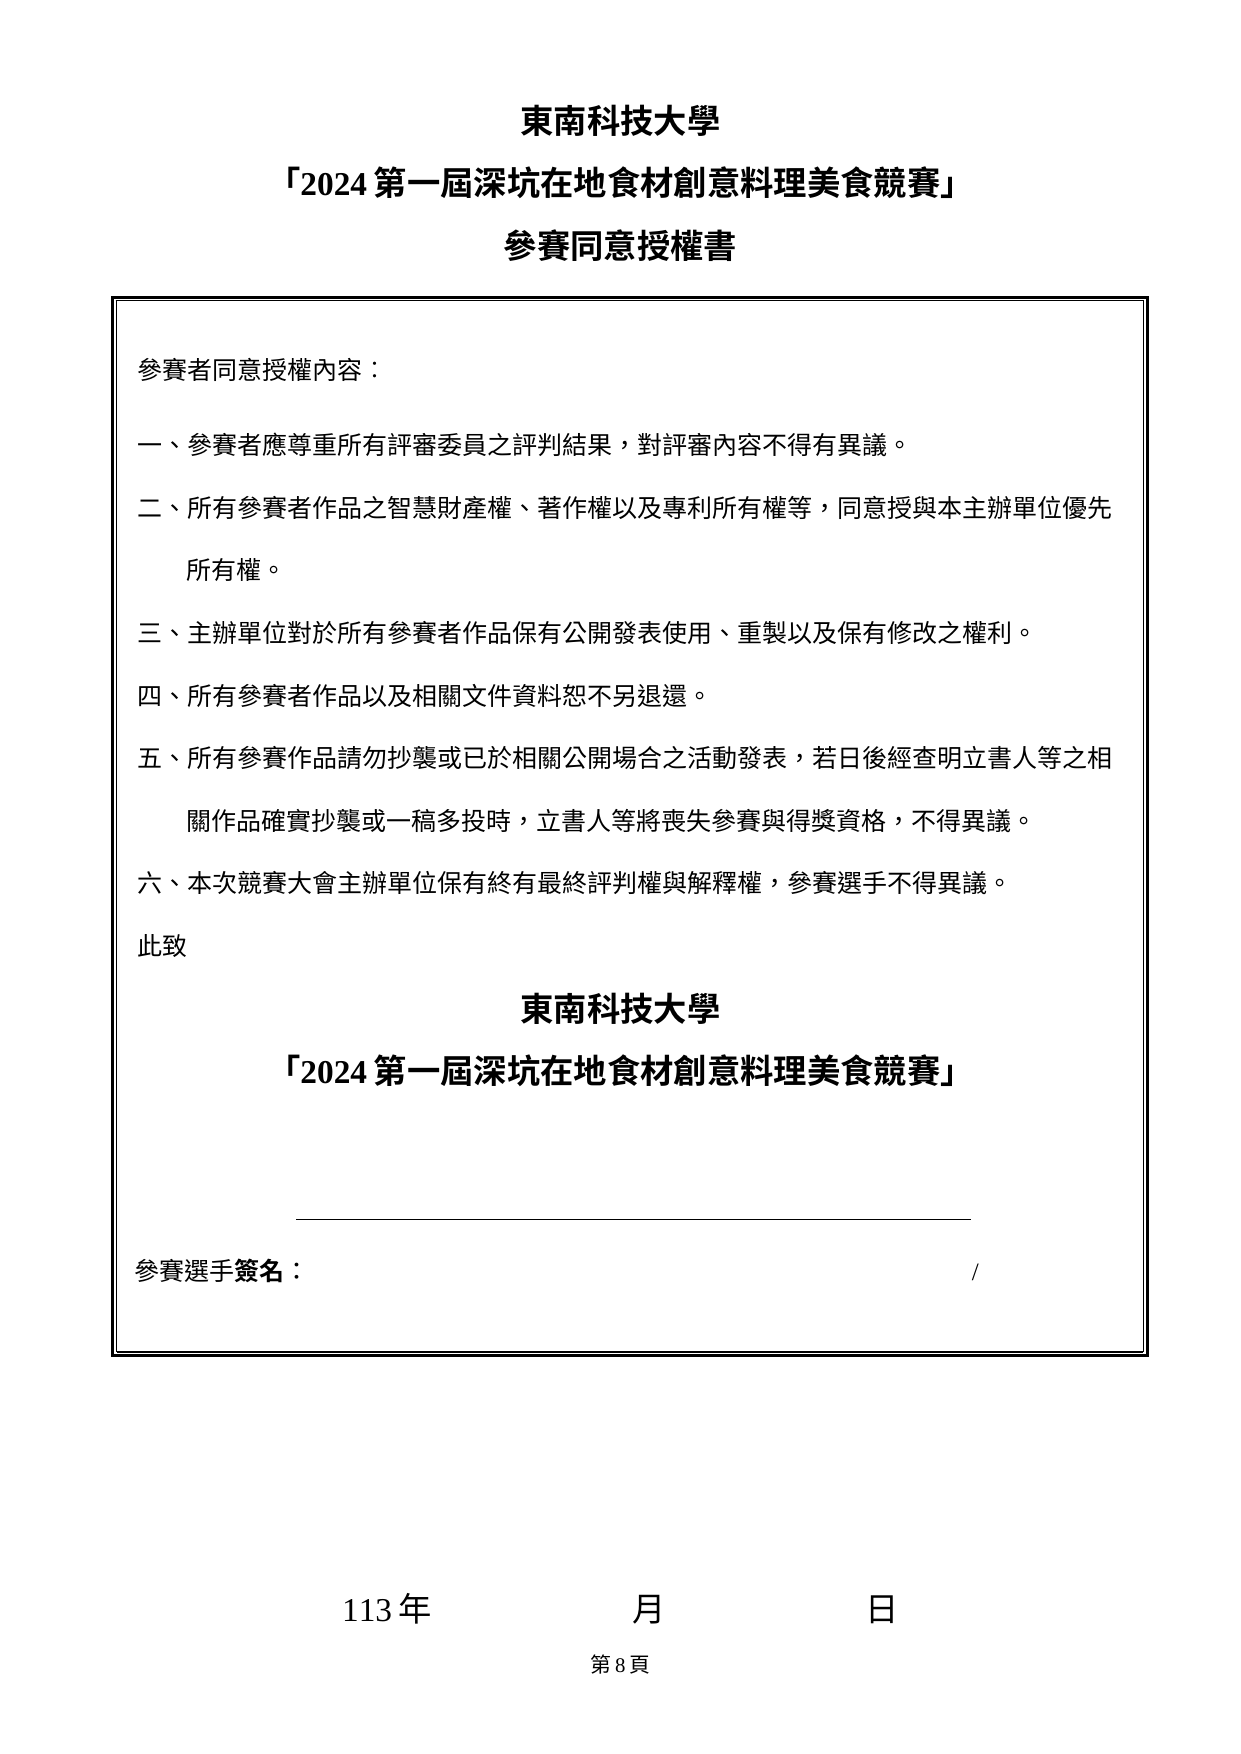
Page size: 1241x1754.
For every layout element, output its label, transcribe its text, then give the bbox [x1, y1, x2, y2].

text 「2024第一屆深坑在地食材創意料理美食競賽」 [112, 139, 1128, 202]
text 四、所有參賽者作品以及相關文件資料恕不另退還。 [137, 652, 1128, 715]
text 二、所有參賽者作品之智慧財產權、著作權以及專利所有權等，同意授與本主辦單位優先所有權。 [137, 465, 1128, 590]
text 東南科技大學 [117, 965, 1128, 1028]
text 六、本次競賽大會主辦單位保有終有最終評判權與解釋權，參賽選手不得異議。 [137, 840, 1128, 903]
text 「2024第一屆深坑在地食材創意料理美食競賽」 [117, 1028, 1128, 1090]
text 一、參賽者應尊重所有評審委員之評判結果，對評審內容不得有異議。 [117, 402, 1128, 464]
text 東南科技大學 [112, 77, 1128, 139]
text 五、所有參賽作品請勿抄襲或已於相關公開場合之活動發表，若日後經查明立書人等之相關作品確實抄襲或一稿多投時，立書人等將喪失參賽與得獎資格，不得異議。 [137, 715, 1128, 840]
text 113年 月 日 [171, 1566, 1069, 1628]
text 參賽同意授權書 [112, 202, 1128, 264]
text 參賽選手簽名： / [117, 1165, 1090, 1290]
text 參賽者同意授權內容︰ [117, 327, 1090, 389]
text 此致 [117, 903, 1128, 965]
text 三、主辦單位對於所有參賽者作品保有公開發表使用、重製以及保有修改之權利。 [137, 590, 1128, 652]
